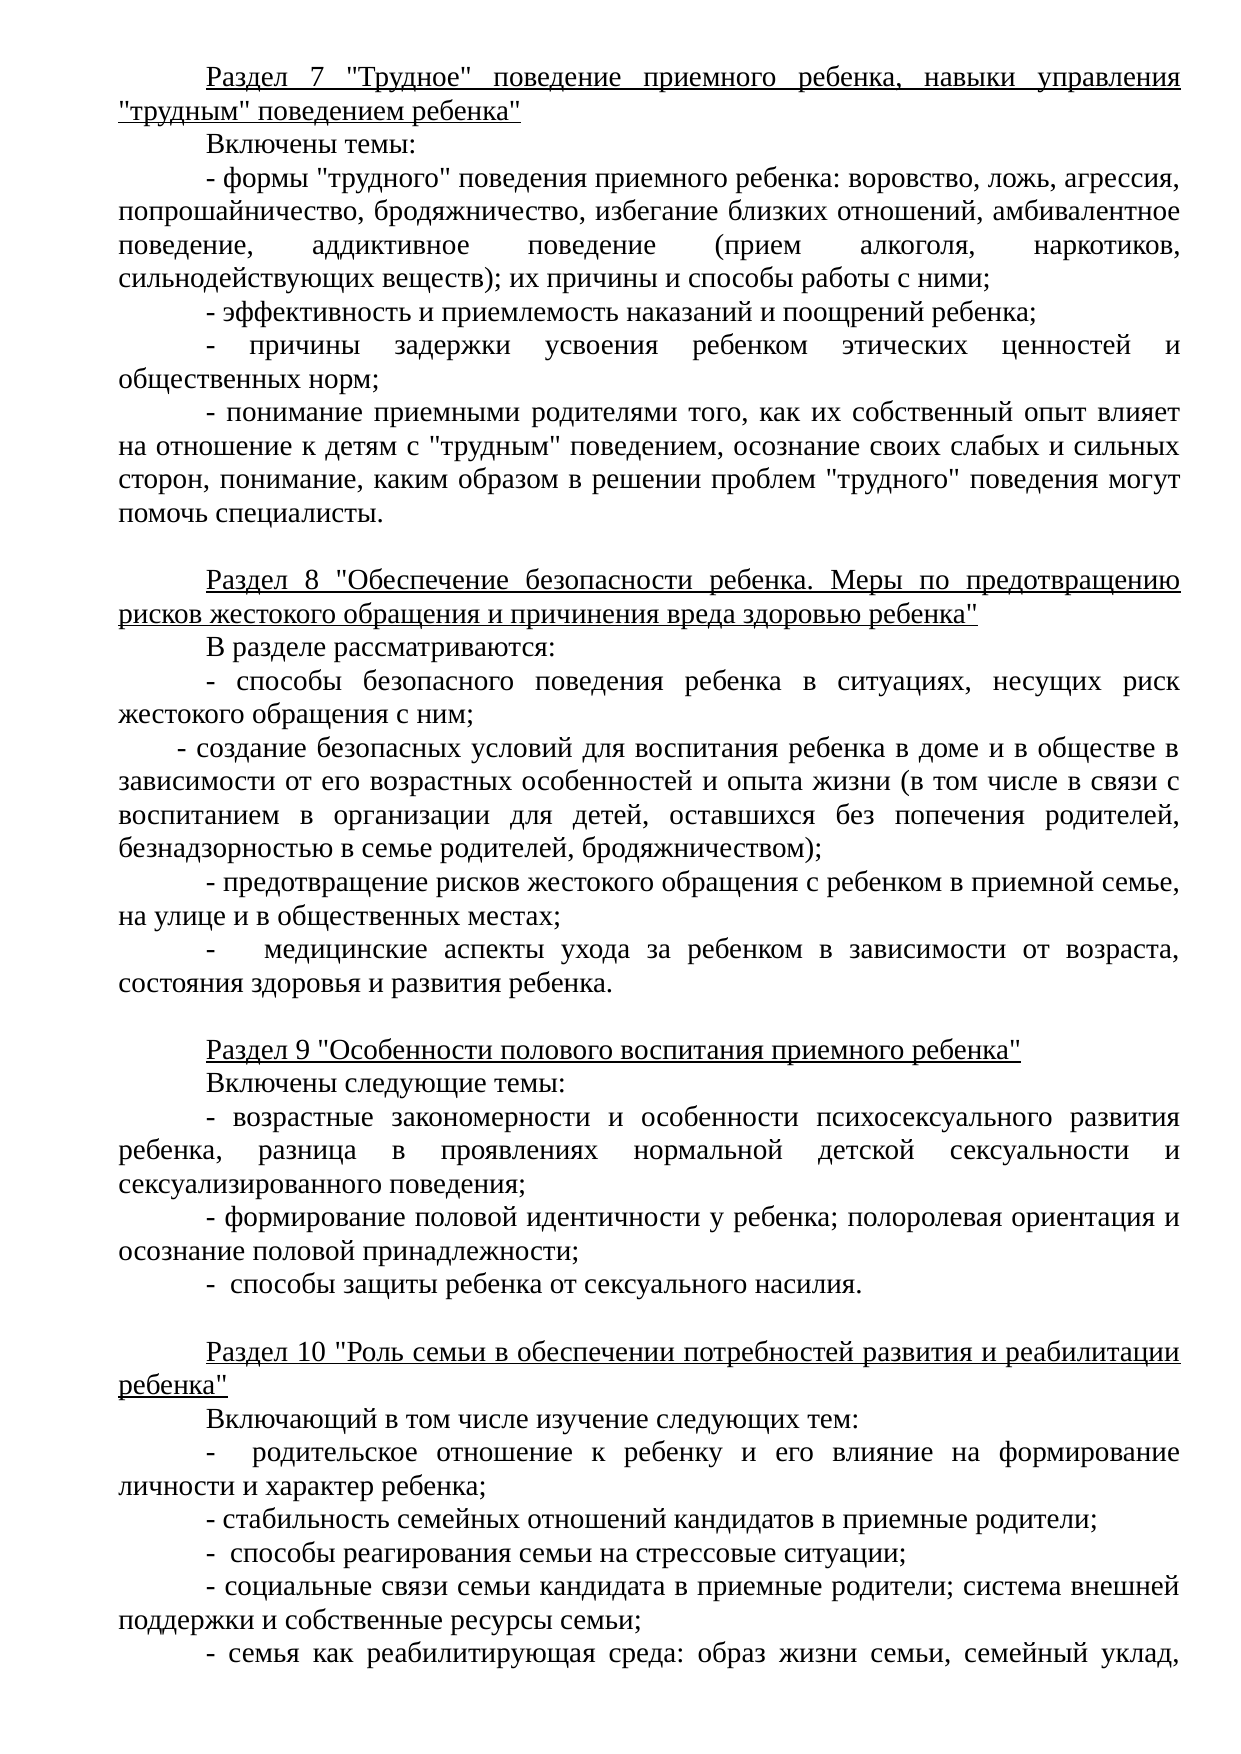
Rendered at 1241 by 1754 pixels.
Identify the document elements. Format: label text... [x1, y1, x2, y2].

text Раздел 10 "Роль семьи в обеспечении потребностей развития и реабилитации ребенка" [118, 1334, 1181, 1401]
text - формы "трудного" поведения приемного ребенка: воровство, ложь, агрессия, попрошайничество, бродяжничество, избегание близких отношений, амбивалентное поведение, аддиктивное поведение (прием алкоголя, наркотиков, сильнодействующих веществ); их причины и способы работы с ними; [118, 160, 1181, 294]
text Раздел 9 "Особенности полового воспитания приемного ребенка" [118, 1032, 1181, 1065]
list - создание безопасных условий для воспитания ребенка в доме и в обществе в зависимости от его возрастных особенностей и опыта жизни (в том числе в связи с воспитанием в организации для детей, оставшихся без попечения родителей, безнадзорностью в семье родителей, бродяжничеством); [118, 730, 1181, 864]
text - социальные связи семьи кандидата в приемные родители; система внешней поддержки и собственные ресурсы семьи; [118, 1568, 1181, 1636]
text Раздел 8 "Обеспечение безопасности ребенка. Меры по предотвращению рисков жестокого обращения и причинения вреда здоровью ребенка" [118, 562, 1181, 629]
text Включены темы: [118, 126, 1181, 160]
text - понимание приемными родителями того, как их собственный опыт влияет на отношение к детям с "трудным" поведением, осознание своих слабых и сильных сторон, понимание, каким образом в решении проблем "трудного" поведения могут помочь специалисты. [118, 394, 1181, 529]
text - способы безопасного поведения ребенка в ситуациях, несущих риск жестокого обращения с ним; [118, 663, 1181, 730]
text - семья как реабилитирующая среда: образ жизни семьи, семейный уклад, [118, 1636, 1181, 1669]
text - предотвращение рисков жестокого обращения с ребенком в приемной семье, на улице и в общественных местах; [118, 864, 1181, 931]
text Раздел 7 "Трудное" поведение приемного ребенка, навыки управления "трудным" поведением ребенка" [118, 59, 1181, 126]
text - родительское отношение к ребенку и его влияние на формирование личности и характер ребенка; [118, 1434, 1181, 1501]
text - причины задержки усвоения ребенком этических ценностей и общественных норм; [118, 327, 1181, 394]
text - способы реагирования семьи на стрессовые ситуации; [118, 1535, 1181, 1568]
text - эффективность и приемлемость наказаний и поощрений ребенка; [118, 294, 1181, 327]
text Включающий в том числе изучение следующих тем: [118, 1401, 1181, 1434]
text - формирование половой идентичности у ребенка; полоролевая ориентация и осознание половой принадлежности; [118, 1199, 1181, 1267]
text - медицинские аспекты ухода за ребенком в зависимости от возраста, состояния здоровья и развития ребенка. [118, 931, 1181, 998]
text - стабильность семейных отношений кандидатов в приемные родители; [118, 1501, 1181, 1535]
text - возрастные закономерности и особенности психосексуального развития ребенка, разница в проявлениях нормальной детской сексуальности и сексуализированного поведения; [118, 1099, 1181, 1199]
text - способы защиты ребенка от сексуального насилия. [118, 1267, 1181, 1300]
text В разделе рассматриваются: [118, 629, 1181, 663]
text Включены следующие темы: [118, 1065, 1181, 1099]
